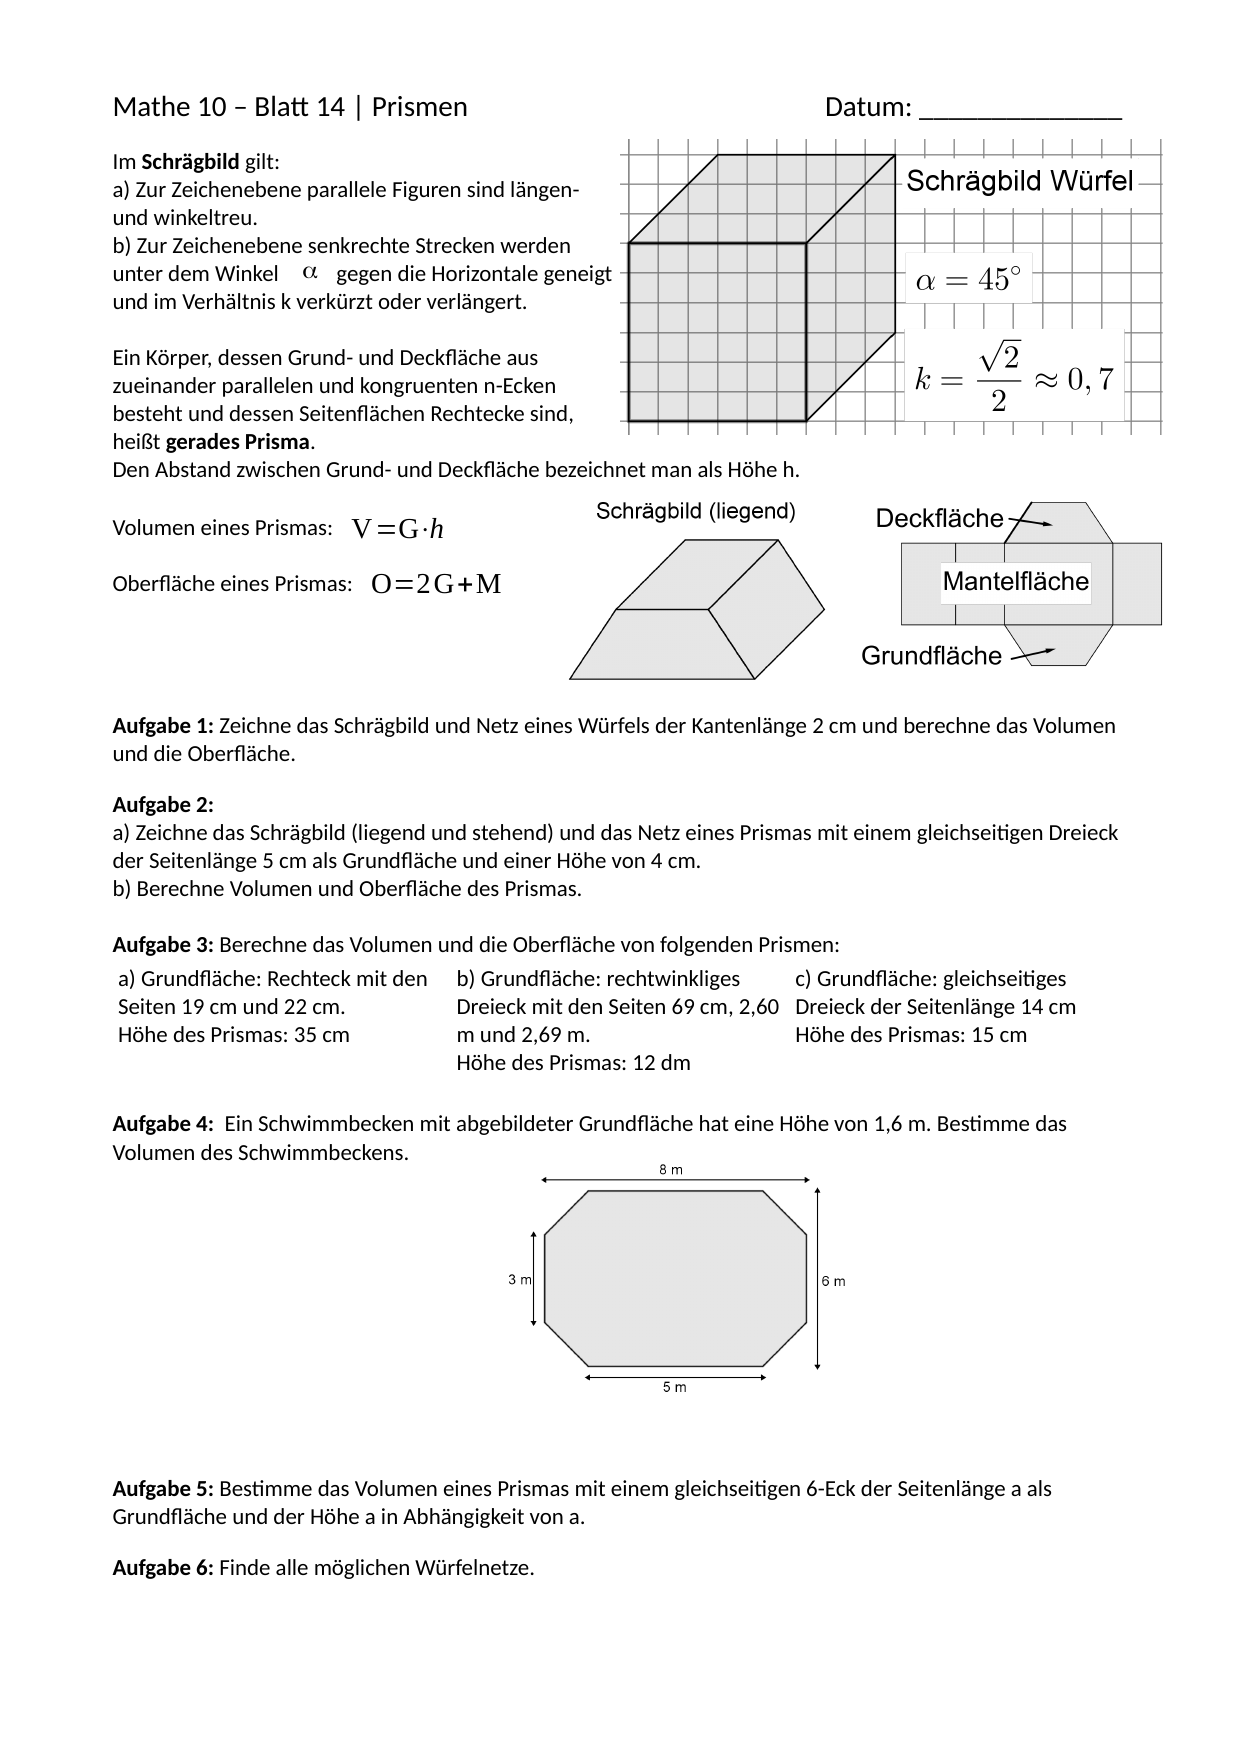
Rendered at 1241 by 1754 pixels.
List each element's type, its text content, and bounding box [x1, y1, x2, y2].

picture [504, 1160, 849, 1395]
text Den Abstand zwischen Grund- und Deckfläche bezeichnet man als Höhe h. [112, 455, 1128, 483]
text Aufgabe 6: Finde alle möglichen Würfelnetze. [112, 1553, 1128, 1581]
text Aufgabe 4: Ein Schwimmbecken mit abgebildeter Grundfläche hat eine Höhe von 1,6 m. Bestimme das Volumen des Schwimmbeckens. [112, 1109, 1128, 1166]
text Ein Körper, dessen Grund- und Deckfläche aus zueinander parallelen und kongruenten n-Ecken besteht und dessen Seitenflächen Rechtecke sind, heißt gerades Prisma. [112, 343, 1128, 455]
text Volumen eines Prismas: [112, 511, 563, 544]
text b) Berechne Volumen und Oberfläche des Prismas. [112, 874, 1128, 902]
text Aufgabe 3: Berechne das Volumen und die Oberfläche von folgenden Prismen: [112, 930, 1128, 958]
text [833, 567, 857, 599]
text a) Zeichne das Schrägbild (liegend und stehend) und das Netz eines Prismas mit einem gleichseitigen Dreieck der Seitenlänge 5 cm als Grundfläche und einer Höhe von 4 cm. [112, 818, 1128, 874]
picture [857, 497, 1169, 675]
text Aufgabe 5: Bestimme das Volumen eines Prismas mit einem gleichseitigen 6-Eck der Seitenlänge a als Grundfläche und der Höhe a in Abhängigkeit von a. [112, 1474, 1128, 1530]
text Aufgabe 1: Zeichne das Schrägbild und Netz eines Würfels der Kantenlänge 2 cm und berechne das Volumen und die Oberfläche. [112, 711, 1128, 767]
table_header c) Grundfläche: gleichseitiges Dreieck der Seitenlänge 14 cm Höhe des Prismas: 15 cm [789, 958, 1128, 1082]
table_header a) Grundfläche: Rechteck mit den Seiten 19 cm und 22 cm. Höhe des Prismas: 35 cm [112, 958, 451, 1082]
text b) Zur Zeichenebene senkrechte Strecken werden unter dem Winkel gegen die Horizontale geneigt und im Verhältnis k verkürzt oder verlängert. [112, 231, 620, 315]
text Mathe 10 – Blatt 14 | Prismen Datum: ______________ [112, 88, 1128, 124]
table_header b) Grundfläche: rechtwinkliges Dreieck mit den Seiten 69 cm, 2,60 m und 2,69 m. Höhe des Prismas: 12 dm [451, 958, 789, 1082]
text Aufgabe 2: [112, 790, 1128, 818]
picture [563, 497, 833, 691]
text a) Zur Zeichenebene parallele Figuren sind längen- und winkeltreu. [112, 175, 620, 231]
text [833, 511, 857, 544]
text Oberfläche eines Prismas: [112, 567, 563, 599]
picture [620, 139, 1163, 435]
text Im Schrägbild gilt: [112, 147, 620, 175]
